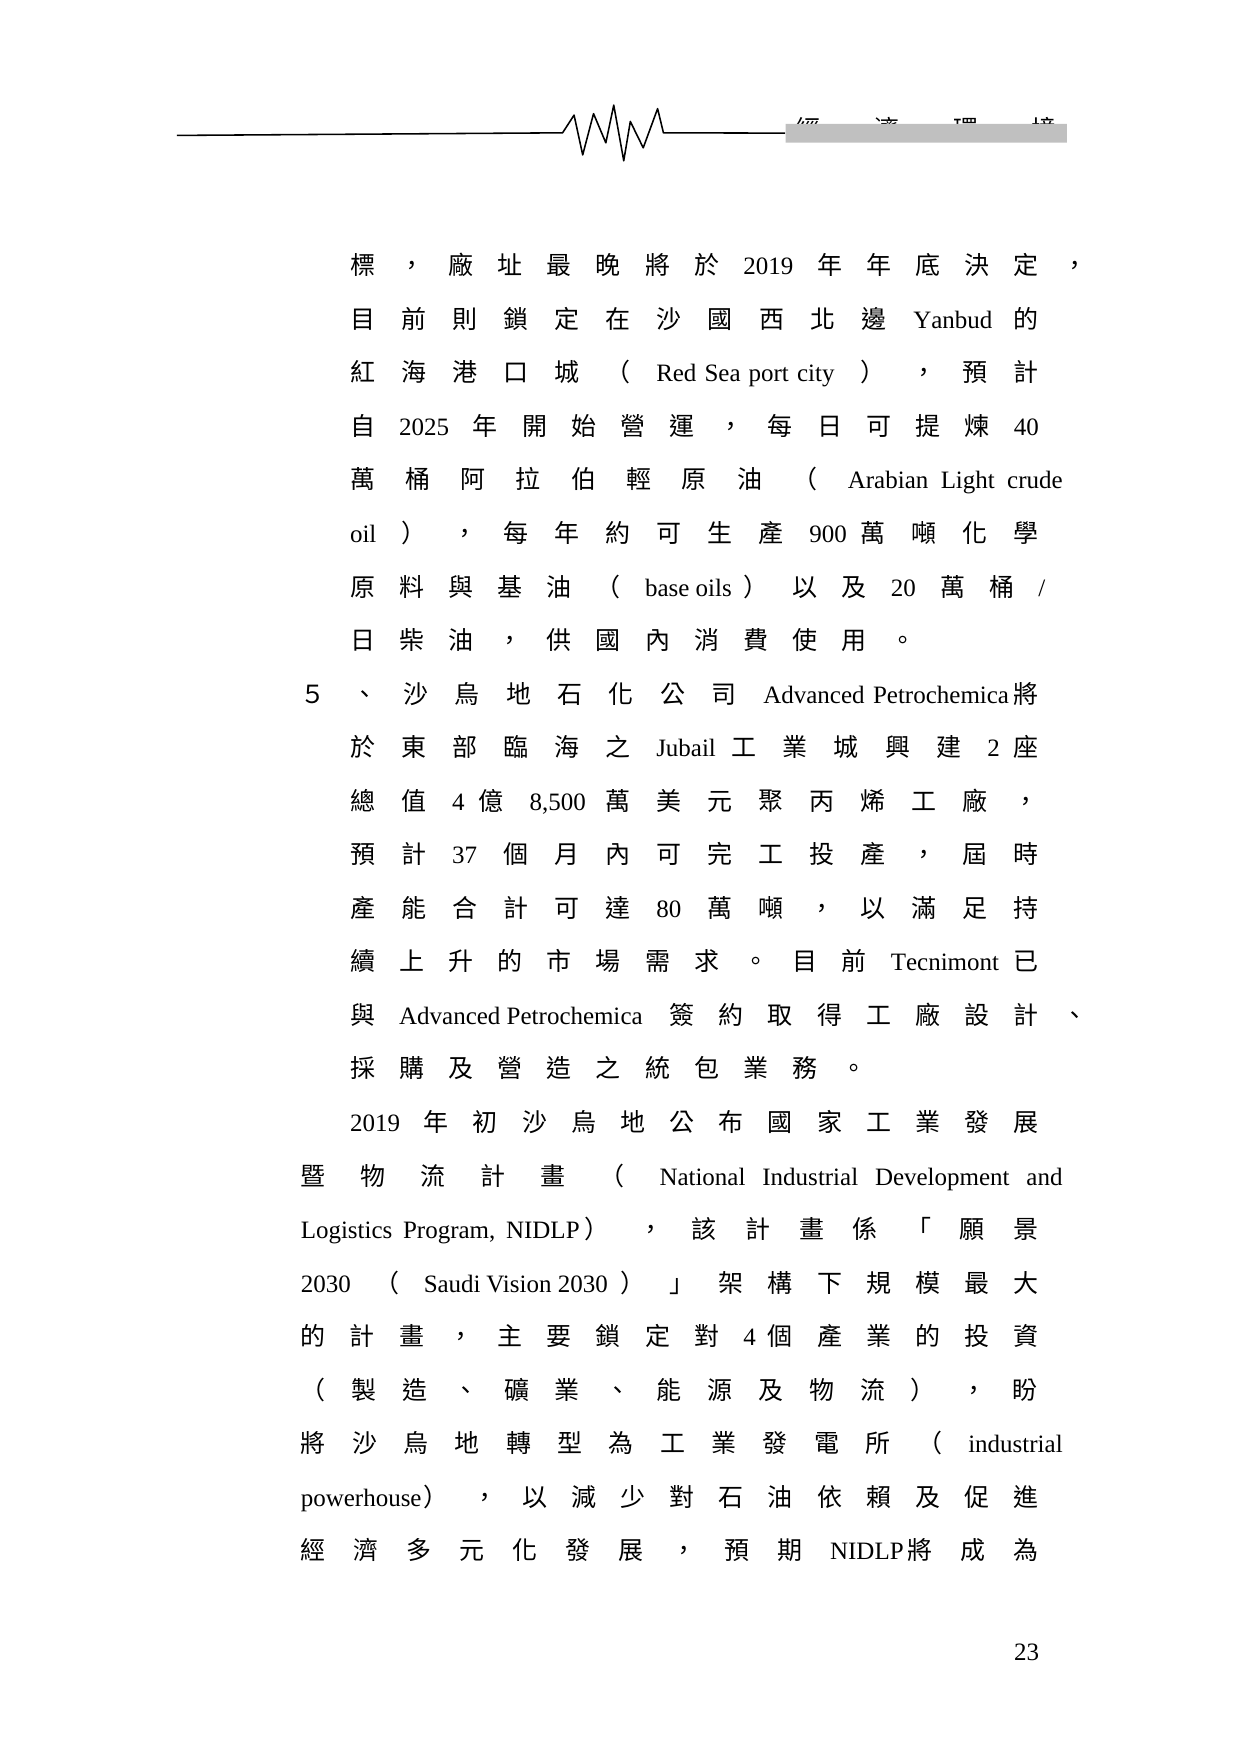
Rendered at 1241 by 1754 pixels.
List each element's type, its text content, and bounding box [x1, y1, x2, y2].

text 2019年初沙烏地公布國家工業發展暨物流計畫（National Industrial Development and Logistics Program, NIDLP），該計畫係「願景2030（Saudi Vision 2030）」架構下規模最大的計畫，主要鎖定對4個產業的投資（製造、礦業、能源及物流），盼將沙烏地轉型為工業發電所（industrial powerhouse），以減少對石油依賴及促進經濟多元化發展，預期NIDLP將成為 [276, 1094, 1063, 1576]
text ４、2017年11月沙烏地國家石油公司（Saudi Aramco）與沙SABIC）簽署合作備忘錄將合資200億美元建廠，盼在沙國境內將原油轉換成化學原料，以逐步實現多元化經濟發展的目標，廠址最晚將於2019年年底決定，目前則鎖定在沙國西北邊Yanbud的紅海港口城（Red Sea port city），預計自2025年開始營運，每日可提煉40萬桶阿拉伯輕原油（Arabian Light crude oil），每年約可生產900萬噸化學原料與基油（base oils）以及20萬桶/日柴油，供國內消費使用。 [276, 237, 1063, 666]
text ５、沙烏地石化公司Advanced Petrochemica將於東部臨海之Jubail工業城興建2座總值4億8,500萬美元聚丙烯工廠，預計37個月內可完工投產，屆時產能合計可達80萬噸，以滿足持續上升的市場需求。目前Tecnimont已與Advanced Petrochemica 簽約取得工廠設計、採購及營造之統包業務。 [276, 666, 1063, 1094]
